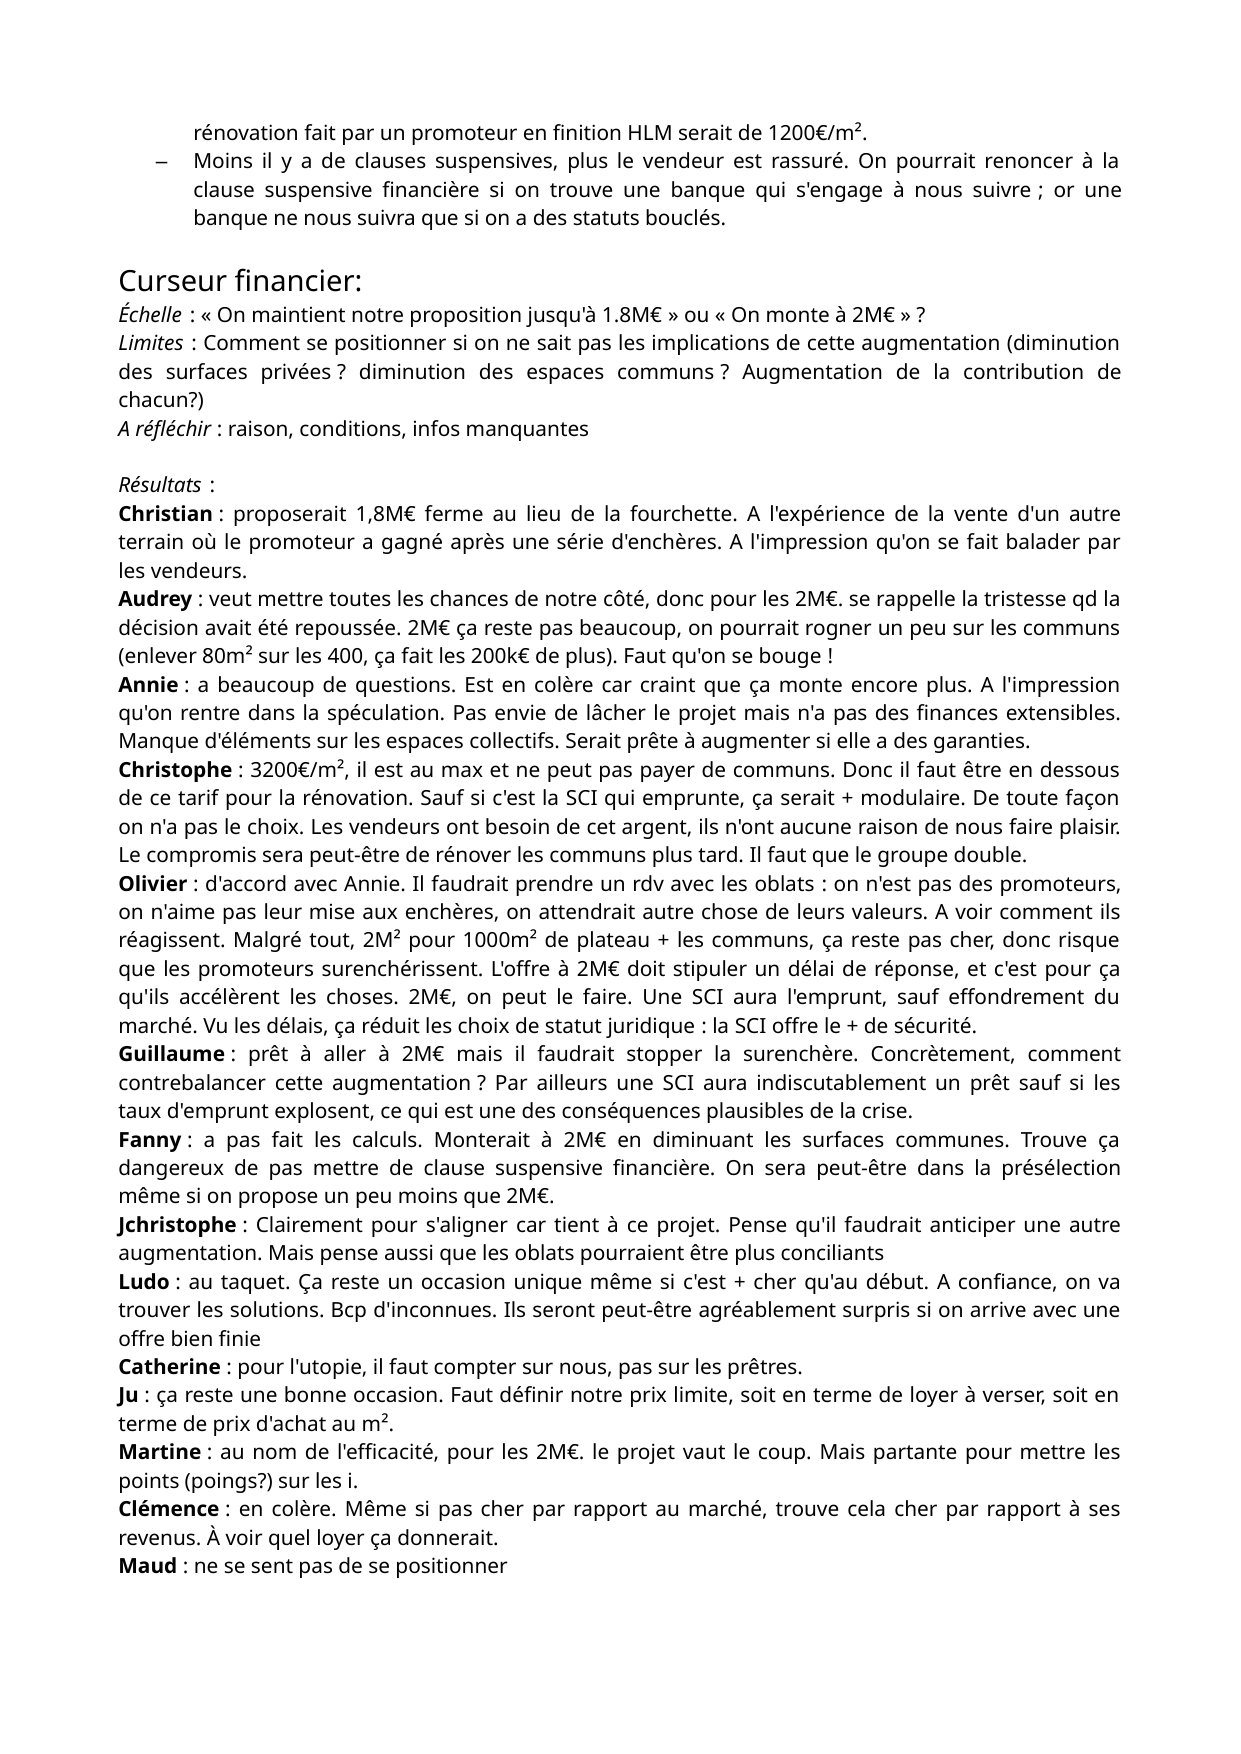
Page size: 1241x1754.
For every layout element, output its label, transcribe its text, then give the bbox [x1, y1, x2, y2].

text Christian : proposerait 1,8M€ ferme au lieu de la fourchette. A l'expérience de la vente d'un autre terrain où le promoteur a gagné après une série d'enchères. A l'impression qu'on se fait balader par les vendeurs. [118, 499, 1122, 584]
text Clémence : en colère. Même si pas cher par rapport au marché, trouve cela cher par rapport à ses revenus. À voir quel loyer ça donnerait. [118, 1494, 1122, 1551]
text Olivier : d'accord avec Annie. Il faudrait prendre un rdv avec les oblats : on n'est pas des promoteurs, on n'aime pas leur mise aux enchères, on attendrait autre chose de leurs valeurs. A voir comment ils réagissent. Malgré tout, 2M² pour 1000m² de plateau + les communs, ça reste pas cher, donc risque que les promoteurs surenchérissent. L'offre à 2M€ doit stipuler un délai de réponse, et c'est pour ça qu'ils accélèrent les choses. 2M€, on peut le faire. Une SCI aura l'emprunt, sauf effondrement du marché. Vu les délais, ça réduit les choix de statut juridique : la SCI offre le + de sécurité. [118, 869, 1122, 1039]
text Fanny : a pas fait les calculs. Monterait à 2M€ en diminuant les surfaces communes. Trouve ça dangereux de pas mettre de clause suspensive financière. On sera peut-être dans la présélection même si on propose un peu moins que 2M€. [118, 1125, 1122, 1210]
text Audrey : veut mettre toutes les chances de notre côté, donc pour les 2M€. se rappelle la tristesse qd la décision avait été repoussée. 2M€ ça reste pas beaucoup, on pourrait rogner un peu sur les communs (enlever 80m² sur les 400, ça fait les 200k€ de plus). Faut qu'on se bouge ! [118, 584, 1122, 670]
text Limites : Comment se positionner si on ne sait pas les implications de cette augmentation (diminution des surfaces privées ? diminution des espaces communs ? Augmentation de la contribution de chacun?) [118, 328, 1122, 414]
text Catherine : pour l'utopie, il faut compter sur nous, pas sur les prêtres. [118, 1352, 1122, 1381]
text Résultats : [118, 471, 1122, 499]
text Martine : au nom de l'efficacité, pour les 2M€. le projet vaut le coup. Mais partante pour mettre les points (poings?) sur les i. [118, 1437, 1122, 1494]
text A réfléchir : raison, conditions, infos manquantes [118, 414, 1122, 442]
list rénovation fait par un promoteur en finition HLM serait de 1200€/m². [156, 118, 1122, 147]
text Ju : ça reste une bonne occasion. Faut définir notre prix limite, soit en terme de loyer à verser, soit en terme de prix d'achat au m². [118, 1381, 1122, 1437]
text Guillaume : prêt à aller à 2M€ mais il faudrait stopper la surenchère. Concrètement, comment contrebalancer cette augmentation ? Par ailleurs une SCI aura indiscutablement un prêt sauf si les taux d'emprunt explosent, ce qui est une des conséquences plausibles de la crise. [118, 1039, 1122, 1125]
text Ludo : au taquet. Ça reste un occasion unique même si c'est + cher qu'au début. A confiance, on va trouver les solutions. Bcp d'inconnues. Ils seront peut-être agréablement surpris si on arrive avec une offre bien finie [118, 1267, 1122, 1352]
text Jchristophe : Clairement pour s'aligner car tient à ce projet. Pense qu'il faudrait anticiper une autre augmentation. Mais pense aussi que les oblats pourraient être plus conciliants [118, 1210, 1122, 1267]
text Maud : ne se sent pas de se positionner [118, 1551, 1122, 1580]
list Moins il y a de clauses suspensives, plus le vendeur est rassuré. On pourrait renoncer à la clause suspensive financière si on trouve une banque qui s'engage à nous suivre ; or une banque ne nous suivra que si on a des statuts bouclés. [156, 147, 1122, 232]
text Curseur financier: [118, 260, 1122, 300]
text Échelle : « On maintient notre proposition jusqu'à 1.8M€ » ou « On monte à 2M€ » ? [118, 300, 1122, 328]
text Christophe : 3200€/m², il est au max et ne peut pas payer de communs. Donc il faut être en dessous de ce tarif pour la rénovation. Sauf si c'est la SCI qui emprunte, ça serait + modulaire. De toute façon on n'a pas le choix. Les vendeurs ont besoin de cet argent, ils n'ont aucune raison de nous faire plaisir. Le compromis sera peut-être de rénover les communs plus tard. Il faut que le groupe double. [118, 755, 1122, 869]
text Annie : a beaucoup de questions. Est en colère car craint que ça monte encore plus. A l'impression qu'on rentre dans la spéculation. Pas envie de lâcher le projet mais n'a pas des finances extensibles. Manque d'éléments sur les espaces collectifs. Serait prête à augmenter si elle a des garanties. [118, 670, 1122, 755]
